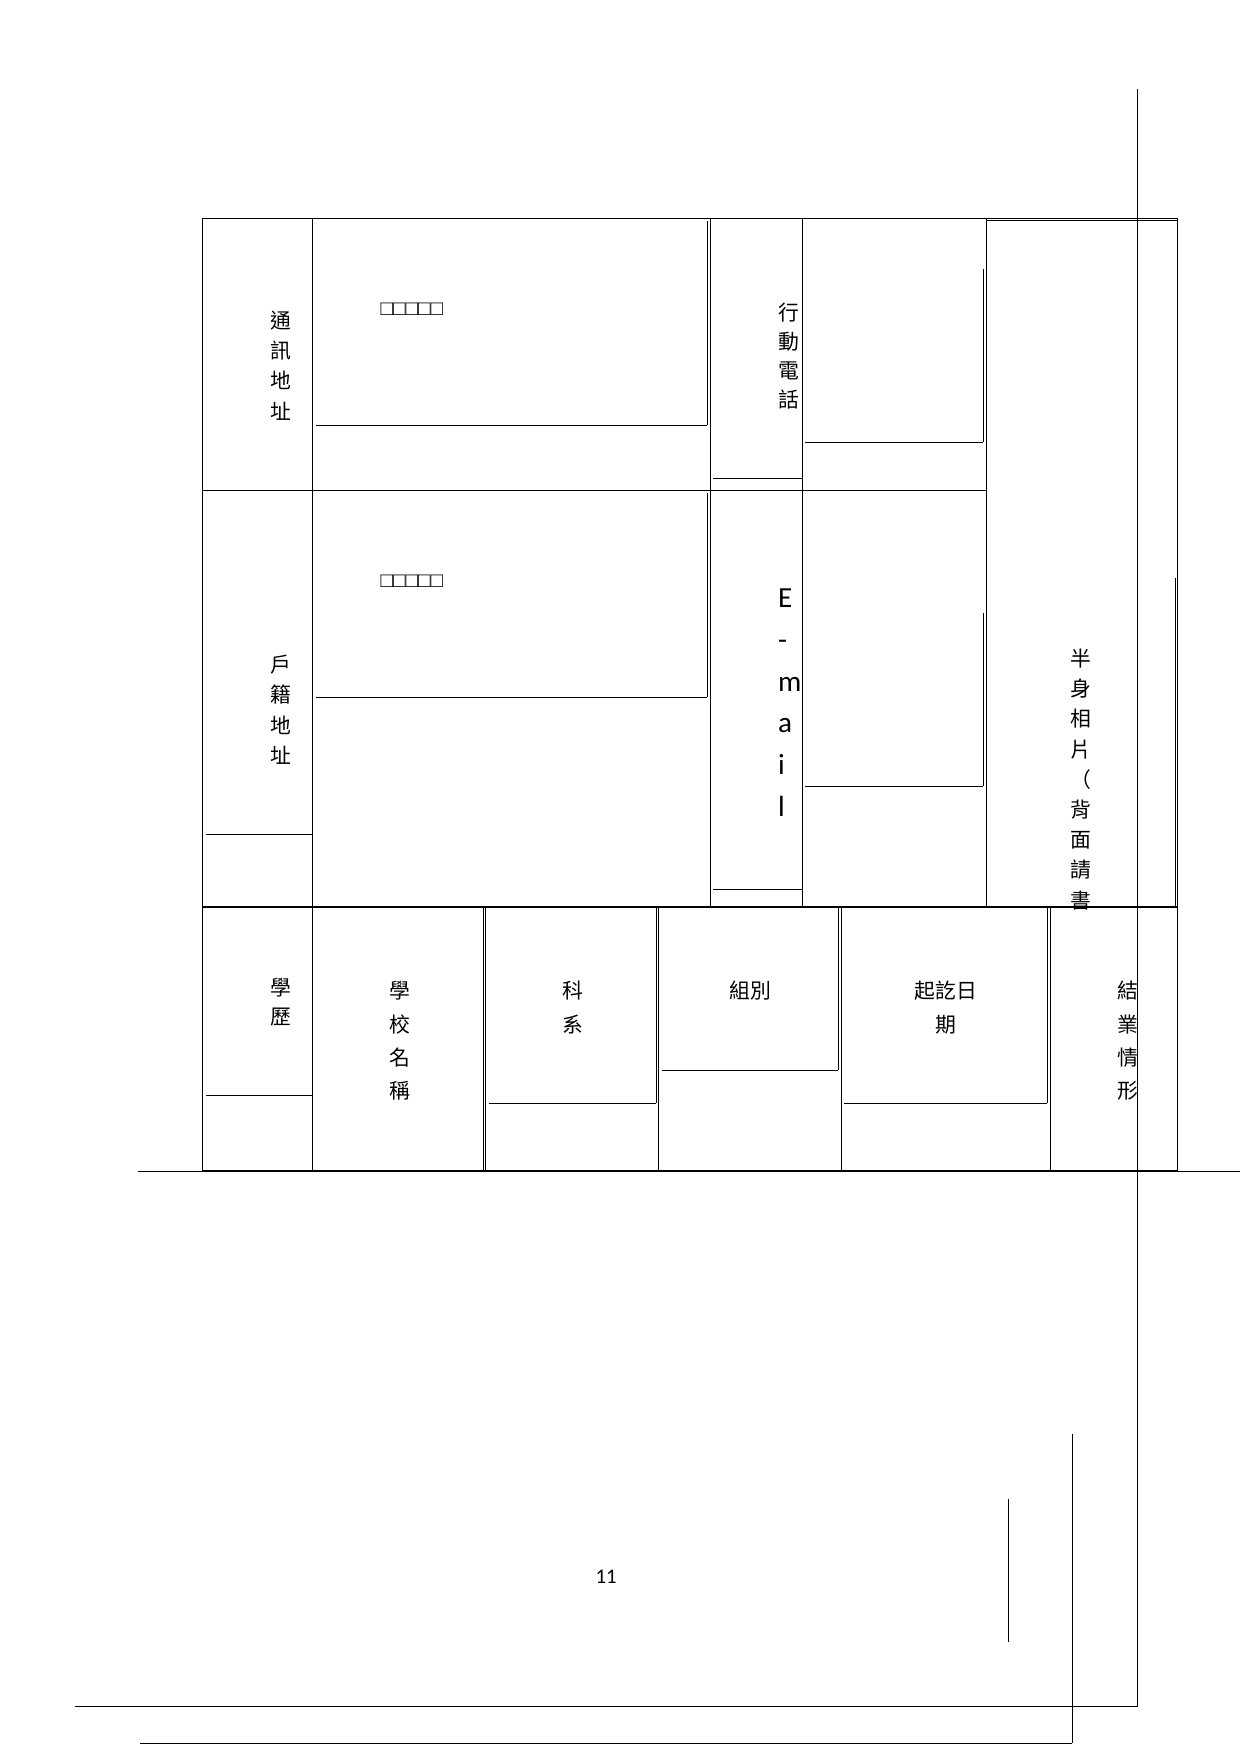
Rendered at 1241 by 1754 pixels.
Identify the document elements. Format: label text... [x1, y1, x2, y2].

table_cell 學歷 （大學以上學歷者，請詳列大學及研究所學歷資料） [203, 908, 312, 1170]
table_cell 請自行黏貼最近1年內正面脫帽半身相片（背面請書寫姓名及甄選類別） [1138, 221, 1177, 906]
table_cell □□□□□ [313, 219, 710, 490]
table_cell E-mail [711, 491, 802, 906]
table_cell 科系 [486, 908, 658, 1170]
table_cell [1138, 908, 1177, 1170]
table_cell 組別 [659, 908, 841, 1170]
table_cell 結業情形 [1051, 908, 1137, 1170]
table_cell 通訊地址 [203, 219, 312, 490]
table_cell □□□□□ [313, 491, 710, 906]
table_cell 學校名稱 [313, 908, 483, 1170]
table_cell 行動 電話 [711, 219, 802, 490]
table_cell 起訖日期 [842, 908, 1050, 1170]
table_cell 請自行黏貼最近1年內正面脫帽半身相片（背面請書寫姓名及甄選類別） [987, 221, 1137, 906]
table_cell 戶籍地址 [203, 491, 312, 906]
table_cell [803, 219, 986, 490]
table_cell [803, 491, 986, 906]
